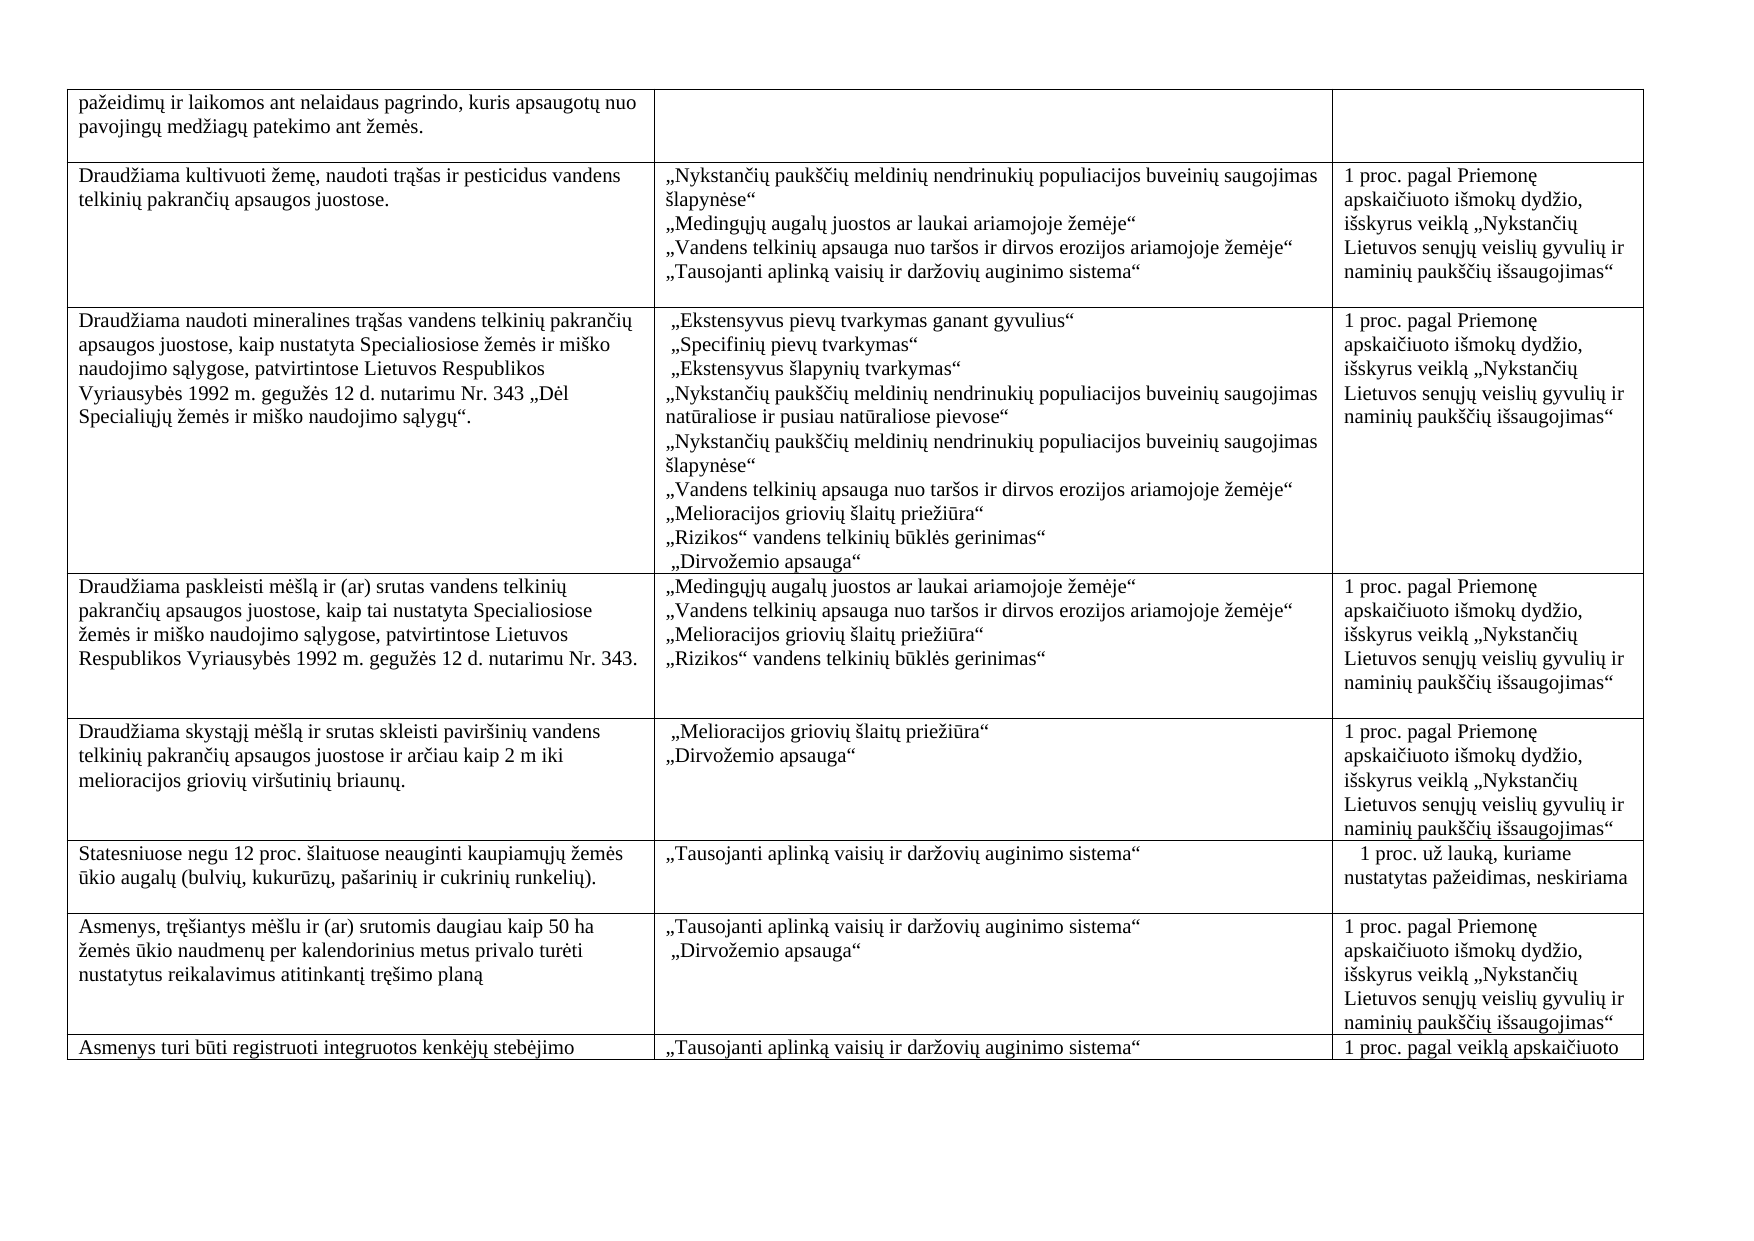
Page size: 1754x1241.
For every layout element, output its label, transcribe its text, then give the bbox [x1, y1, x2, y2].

table_cell Draudžiama kultivuoti žemę, naudoti trąšas ir pesticidus vandens telkinių pakrančių apsaugos juostose. [68, 163, 654, 307]
table_cell Asmenys, tręšiantys mėšlu ir (ar) srutomis daugiau kaip 50 ha žemės ūkio naudmenų per kalendorinius metus privalo turėti nustatytus reikalavimus atitinkantį tręšimo planą [68, 914, 654, 1034]
table_cell 1 proc. pagal veiklą apskaičiuoto [1333, 1035, 1643, 1059]
table_cell pažeidimų ir laikomos ant nelaidaus pagrindo, kuris apsaugotų nuo pavojingų medžiagų patekimo ant žemės. [68, 90, 654, 162]
table_cell 1 proc. pagal Priemonę apskaičiuoto išmokų dydžio, išskyrus veiklą „Nykstančių Lietuvos senųjų veislių gyvulių ir naminių paukščių išsaugojimas“ [1333, 163, 1643, 307]
table_cell „Tausojanti aplinką vaisių ir daržovių auginimo sistema“ „Dirvožemio apsauga“ [655, 914, 1332, 1034]
table_cell „Melioracijos griovių šlaitų priežiūra“ „Dirvožemio apsauga“ [655, 719, 1332, 840]
table_cell „Tausojanti aplinką vaisių ir daržovių auginimo sistema“ [655, 1035, 1332, 1059]
table_cell Draudžiama skystąjį mėšlą ir srutas skleisti paviršinių vandens telkinių pakrančių apsaugos juostose ir arčiau kaip 2 m iki melioracijos griovių viršutinių briaunų. [68, 719, 654, 840]
table_cell „Ekstensyvus pievų tvarkymas ganant gyvulius“ „Specifinių pievų tvarkymas“ „Ekstensyvus šlapynių tvarkymas“ „Nykstančių paukščių meldinių nendrinukių populiacijos buveinių saugojimas natūraliose ir pusiau natūraliose pievose“ „Nykstančių paukščių meldinių nendrinukių populiacijos buveinių saugojimas šlapynėse“ „Vandens telkinių apsauga nuo taršos ir dirvos erozijos ariamojoje žemėje“ „Melioracijos griovių šlaitų priežiūra“ „Rizikos“ vandens telkinių būklės gerinimas“ „Dirvožemio apsauga“ [655, 308, 1332, 573]
table_cell „Medingųjų augalų juostos ar laukai ariamojoje žemėje“ „Vandens telkinių apsauga nuo taršos ir dirvos erozijos ariamojoje žemėje“ „Melioracijos griovių šlaitų priežiūra“ „Rizikos“ vandens telkinių būklės gerinimas“ [655, 574, 1332, 718]
table_cell „Tausojanti aplinką vaisių ir daržovių auginimo sistema“ [655, 841, 1332, 913]
table_cell „Nykstančių paukščių meldinių nendrinukių populiacijos buveinių saugojimas šlapynėse“ „Medingųjų augalų juostos ar laukai ariamojoje žemėje“ „Vandens telkinių apsauga nuo taršos ir dirvos erozijos ariamojoje žemėje“ „Tausojanti aplinką vaisių ir daržovių auginimo sistema“ [655, 163, 1332, 307]
table_cell 1 proc. pagal Priemonę apskaičiuoto išmokų dydžio, išskyrus veiklą „Nykstančių Lietuvos senųjų veislių gyvulių ir naminių paukščių išsaugojimas“ [1333, 574, 1643, 718]
table_cell [655, 90, 1332, 162]
table_cell 1 proc. pagal Priemonę apskaičiuoto išmokų dydžio, išskyrus veiklą „Nykstančių Lietuvos senųjų veislių gyvulių ir naminių paukščių išsaugojimas“ [1333, 308, 1643, 573]
table_cell Statesniuose negu 12 proc. šlaituose neauginti kaupiamųjų žemės ūkio augalų (bulvių, kukurūzų, pašarinių ir cukrinių runkelių). [68, 841, 654, 913]
table_cell Asmenys turi būti registruoti integruotos kenkėjų stebėjimo [68, 1035, 654, 1059]
table_cell 1 proc. už lauką, kuriame nustatytas pažeidimas, neskiriama [1333, 841, 1643, 913]
table_cell Draudžiama naudoti mineralines trąšas vandens telkinių pakrančių apsaugos juostose, kaip nustatyta Specialiosiose žemės ir miško naudojimo sąlygose, patvirtintose Lietuvos Respublikos Vyriausybės 1992 m. gegužės 12 d. nutarimu Nr. 343 „Dėl Specialiųjų žemės ir miško naudojimo sąlygų“. [68, 308, 654, 573]
table_cell [1333, 90, 1643, 162]
table_cell 1 proc. pagal Priemonę apskaičiuoto išmokų dydžio, išskyrus veiklą „Nykstančių Lietuvos senųjų veislių gyvulių ir naminių paukščių išsaugojimas“ [1333, 719, 1643, 840]
table_cell 1 proc. pagal Priemonę apskaičiuoto išmokų dydžio, išskyrus veiklą „Nykstančių Lietuvos senųjų veislių gyvulių ir naminių paukščių išsaugojimas“ [1333, 914, 1643, 1034]
table_cell Draudžiama paskleisti mėšlą ir (ar) srutas vandens telkinių pakrančių apsaugos juostose, kaip tai nustatyta Specialiosiose žemės ir miško naudojimo sąlygose, patvirtintose Lietuvos Respublikos Vyriausybės 1992 m. gegužės 12 d. nutarimu Nr. 343. [68, 574, 654, 718]
